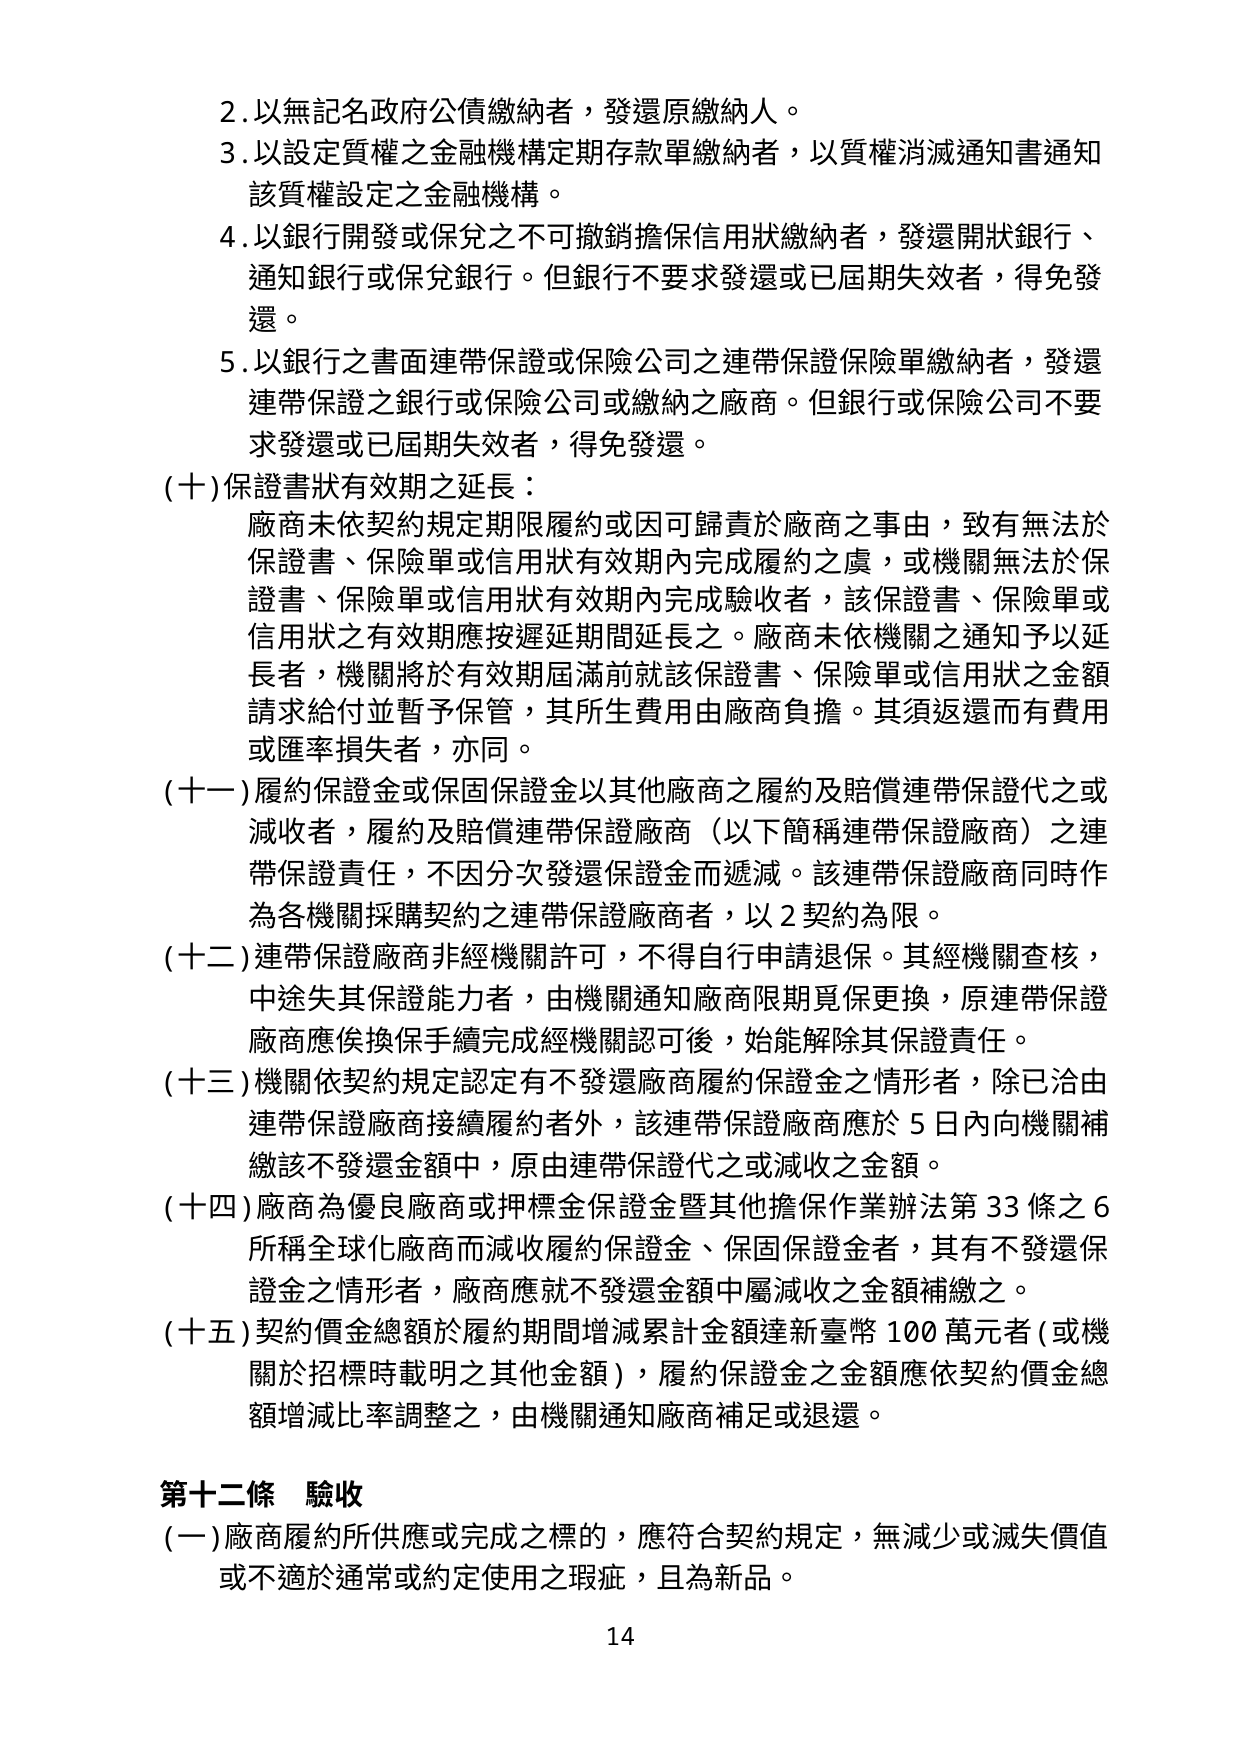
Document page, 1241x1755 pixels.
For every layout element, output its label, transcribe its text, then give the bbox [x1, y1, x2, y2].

text 2.以無記名政府公債繳納者，發還原繳納人。 [218, 89, 1104, 130]
text 5.以銀行之書面連帶保證或保險公司之連帶保證保險單繳納者，發還連帶保證之銀行或保險公司或繳納之廠商。但銀行或保險公司不要求發還或已屆期失效者，得免發還。 [218, 339, 1104, 464]
text (十一)履約保證金或保固保證金以其他廠商之履約及賠償連帶保證代之或減收者，履約及賠償連帶保證廠商（以下簡稱連帶保證廠商）之連帶保證責任，不因分次發還保證金而遞減。該連帶保證廠商同時作為各機關採購契約之連帶保證廠商者，以2契約為限。 [159, 768, 1110, 934]
text 4.以銀行開發或保兌之不可撤銷擔保信用狀繳納者，發還開狀銀行、通知銀行或保兌銀行。但銀行不要求發還或已屆期失效者，得免發還。 [218, 214, 1104, 339]
text 3.以設定質權之金融機構定期存款單繳納者，以質權消滅通知書通知該質權設定之金融機構。 [218, 130, 1104, 214]
text (十)保證書狀有效期之延長： [159, 464, 1110, 505]
text (十三)機關依契約規定認定有不發還廠商履約保證金之情形者，除已洽由連帶保證廠商接續履約者外，該連帶保證廠商應於5日內向機關補繳該不發還金額中，原由連帶保證代之或減收之金額。 [159, 1059, 1110, 1184]
text (十五)契約價金總額於履約期間增減累計金額達新臺幣100萬元者(或機關於招標時載明之其他金額)，履約保證金之金額應依契約價金總額增減比率調整之，由機關通知廠商補足或退還。 [159, 1309, 1110, 1434]
text (十二)連帶保證廠商非經機關許可，不得自行申請退保。其經機關查核，中途失其保證能力者，由機關通知廠商限期覓保更換，原連帶保證廠商應俟換保手續完成經機關認可後，始能解除其保證責任。 [159, 934, 1110, 1059]
text 第十二條 驗收 [130, 1472, 1110, 1514]
text (十四)廠商為優良廠商或押標金保證金暨其他擔保作業辦法第33條之6所稱全球化廠商而減收履約保證金、保固保證金者，其有不發還保證金之情形者，廠商應就不發還金額中屬減收之金額補繳之。 [159, 1184, 1110, 1309]
text 廠商未依契約規定期限履約或因可歸責於廠商之事由，致有無法於保證書、保險單或信用狀有效期內完成履約之虞，或機關無法於保證書、保險單或信用狀有效期內完成驗收者，該保證書、保險單或信用狀之有效期應按遲延期間延長之。廠商未依機關之通知予以延長者，機關將於有效期屆滿前就該保證書、保險單或信用狀之金額請求給付並暫予保管，其所生費用由廠商負擔。其須返還而有費用或匯率損失者，亦同。 [247, 505, 1110, 768]
text (一)廠商履約所供應或完成之標的，應符合契約規定，無減少或滅失價值或不適於通常或約定使用之瑕疵，且為新品。 [159, 1514, 1110, 1597]
